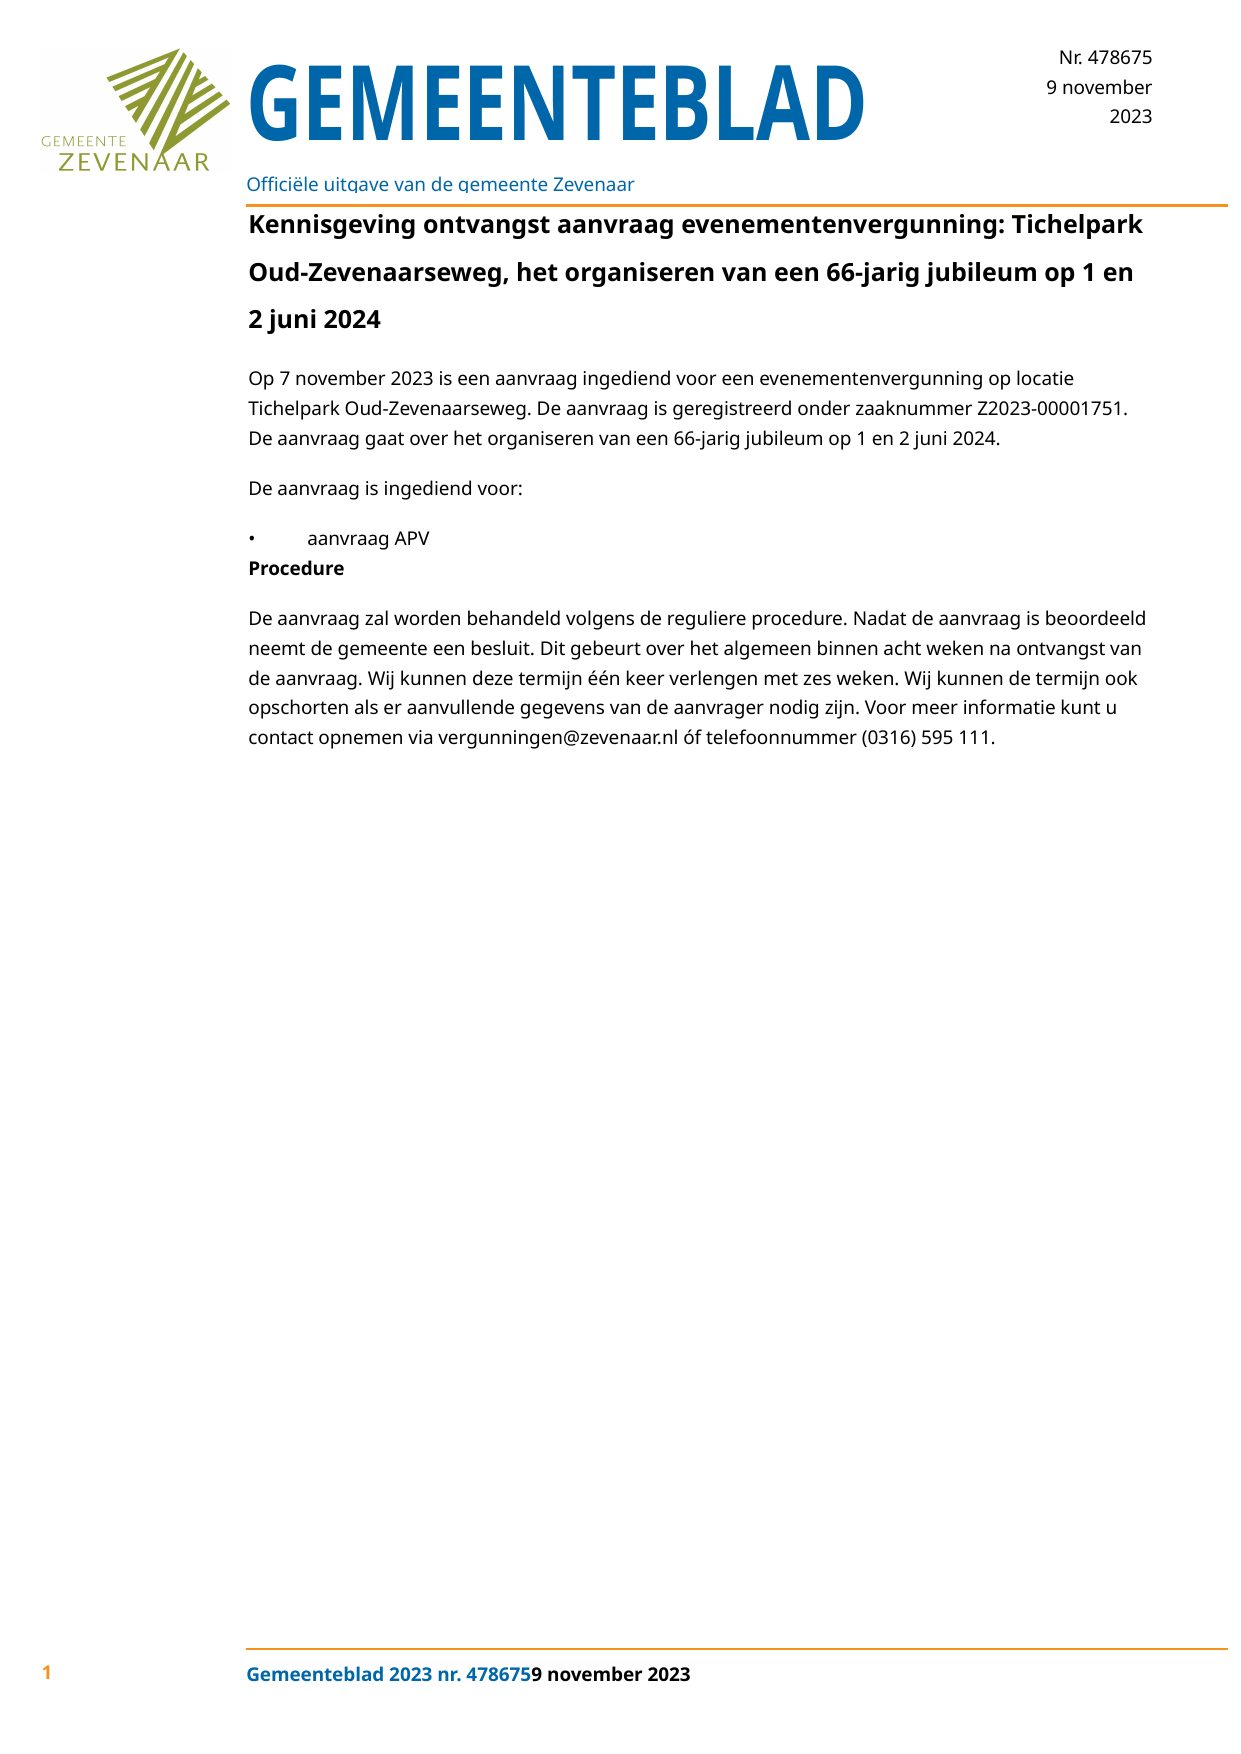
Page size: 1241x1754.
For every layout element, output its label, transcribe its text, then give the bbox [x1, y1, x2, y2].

text De aanvraag zal worden behandeld volgens de reguliere procedure. Nadat de aanvraag is beoordeeld neemt de gemeente een besluit. Dit gebeurt over het algemeen binnen acht weken na ontvangst van de aanvraag. Wij kunnen deze termijn één keer verlengen met zes weken. Wij kunnen de termijn ook opschorten als er aanvullende gegevens van de aanvrager nodig zijn. Voor meer informatie kunt u contact opnemen via vergunningen@zevenaar.nl óf telefoonnummer (0316) 595 111. [248, 606, 1152, 749]
text Kennisgeving ontvangst aanvraag evenementenvergunning: Tichelpark Oud-Zevenaarseweg, het organiseren van een 66-jarig jubileum op 1 en 2 juni 2024 [248, 207, 1152, 336]
list aanvraag APV [248, 526, 1152, 551]
text Procedure [248, 555, 1152, 581]
text De aanvraag is ingediend voor: [248, 475, 1152, 501]
picture [41, 47, 231, 172]
text Op 7 november 2023 is een aanvraag ingediend voor een evenementenvergunning op locatie Tichelpark Oud-Zevenaarseweg. De aanvraag is geregistreerd onder zaaknummer Z2023-00001751. De aanvraag gaat over het organiseren van een 66-jarig jubileum op 1 en 2 juni 2024. [248, 366, 1152, 450]
